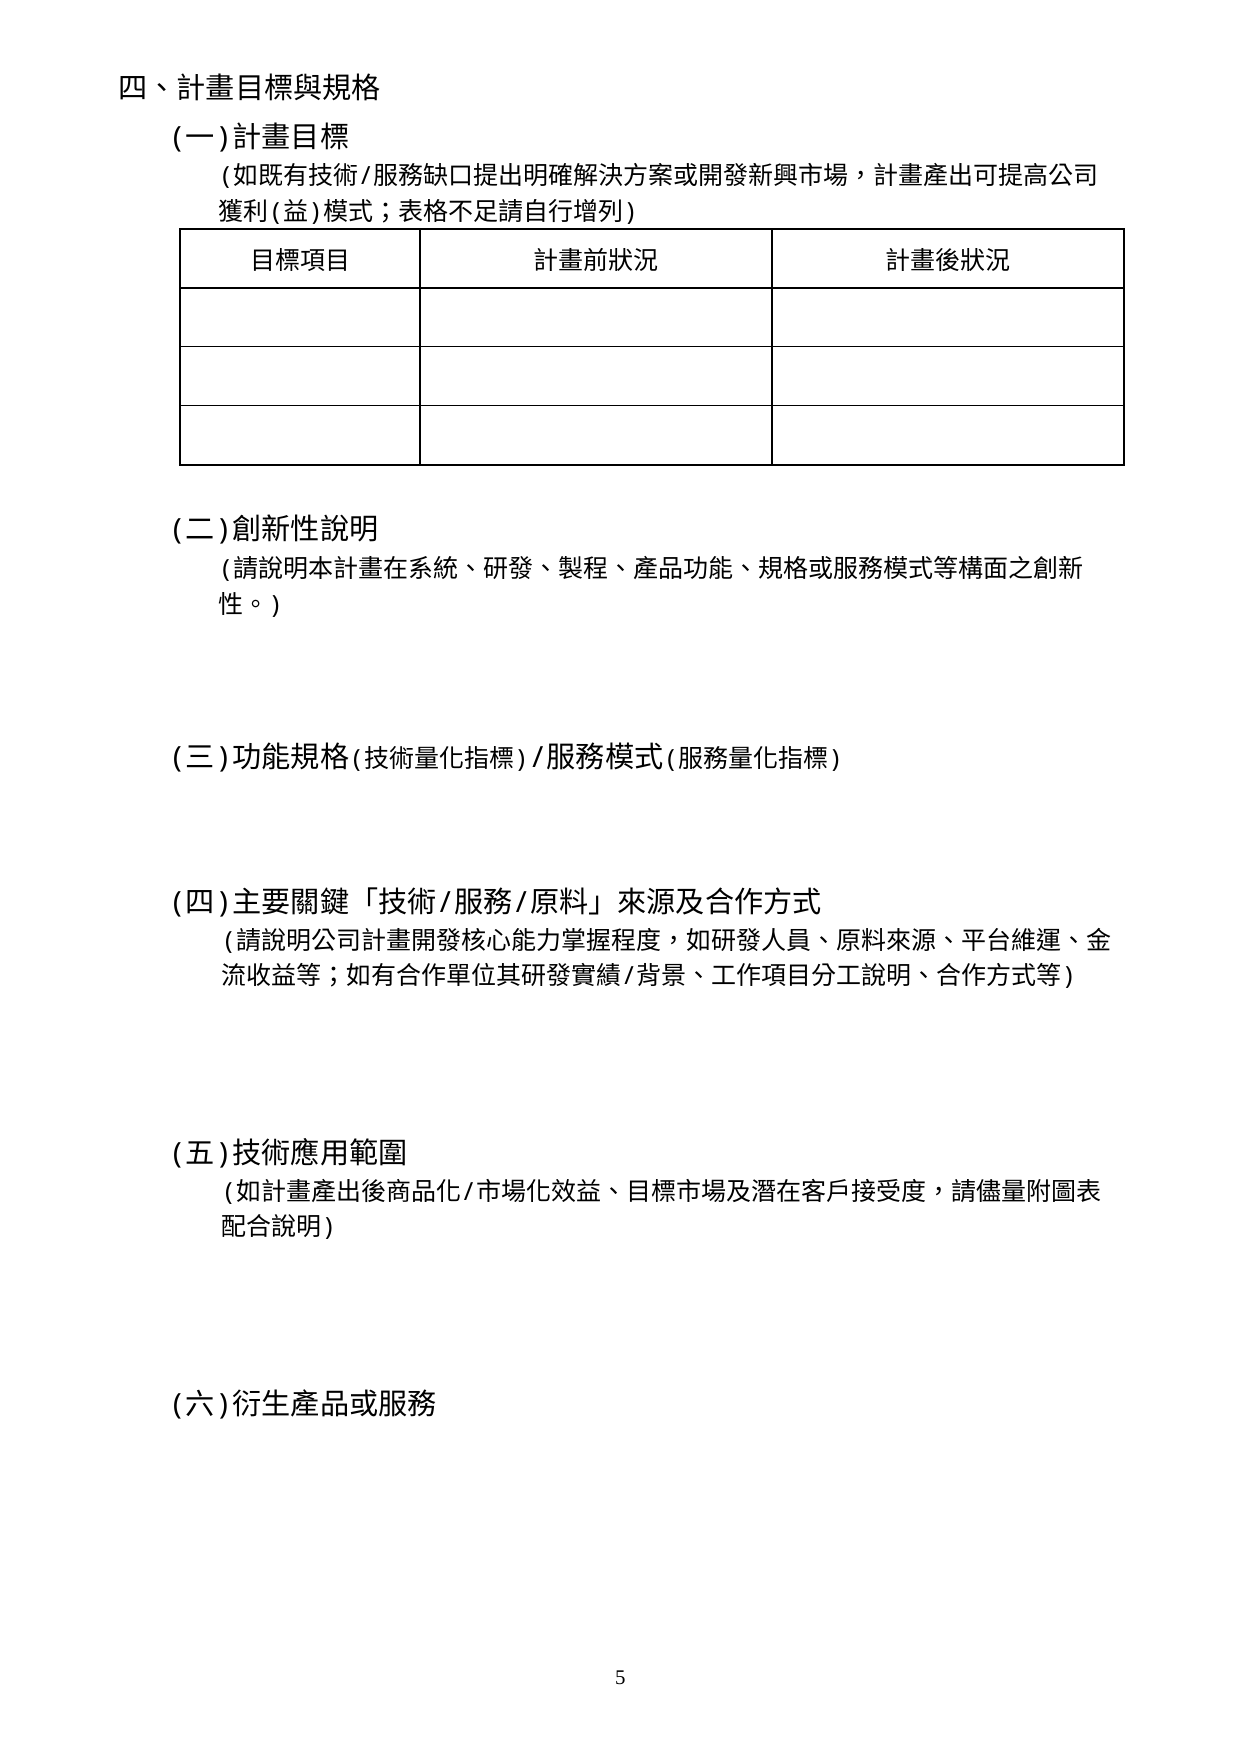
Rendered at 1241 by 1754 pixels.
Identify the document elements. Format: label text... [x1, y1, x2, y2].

table_header 目標項目 [181, 230, 419, 287]
text (六)衍生產品或服務 [168, 1380, 1122, 1423]
text (三)功能規格(技術量化指標)/服務模式(服務量化指標) [168, 734, 1122, 776]
text (如計畫產出後商品化/市場化效益、目標市場及潛在客戶接受度，請儘量附圖表配合說明) [221, 1172, 1122, 1243]
table_cell [773, 289, 1123, 346]
text (四)主要關鍵「技術/服務/原料」來源及合作方式 [168, 878, 1122, 921]
table_cell [421, 347, 771, 405]
text (五)技術應用範圍 [168, 1129, 1122, 1172]
table_header 計畫前狀況 [421, 230, 771, 287]
text (二)創新性說明 [168, 506, 1122, 548]
table_cell [181, 347, 419, 405]
table_cell [181, 289, 419, 346]
text (如既有技術/服務缺口提出明確解決方案或開發新興市場，計畫產出可提高公司獲利(益)模式；表格不足請自行增列) [218, 156, 1122, 228]
text (請說明本計畫在系統、研發、製程、產品功能、規格或服務模式等構面之創新性。) [218, 548, 1122, 621]
text (請說明公司計畫開發核心能力掌握程度，如研發人員、原料來源、平台維運、金流收益等；如有合作單位其研發實績/背景、工作項目分工說明、合作方式等) [221, 921, 1122, 992]
table_cell [773, 347, 1123, 405]
table_cell [181, 406, 419, 464]
table_cell [421, 406, 771, 464]
table_cell [773, 406, 1123, 464]
table_cell [421, 289, 771, 346]
text (一)計畫目標 [168, 113, 1122, 156]
text 四、計畫目標與規格 [118, 65, 1122, 107]
table_header 計畫後狀況 [773, 230, 1123, 287]
